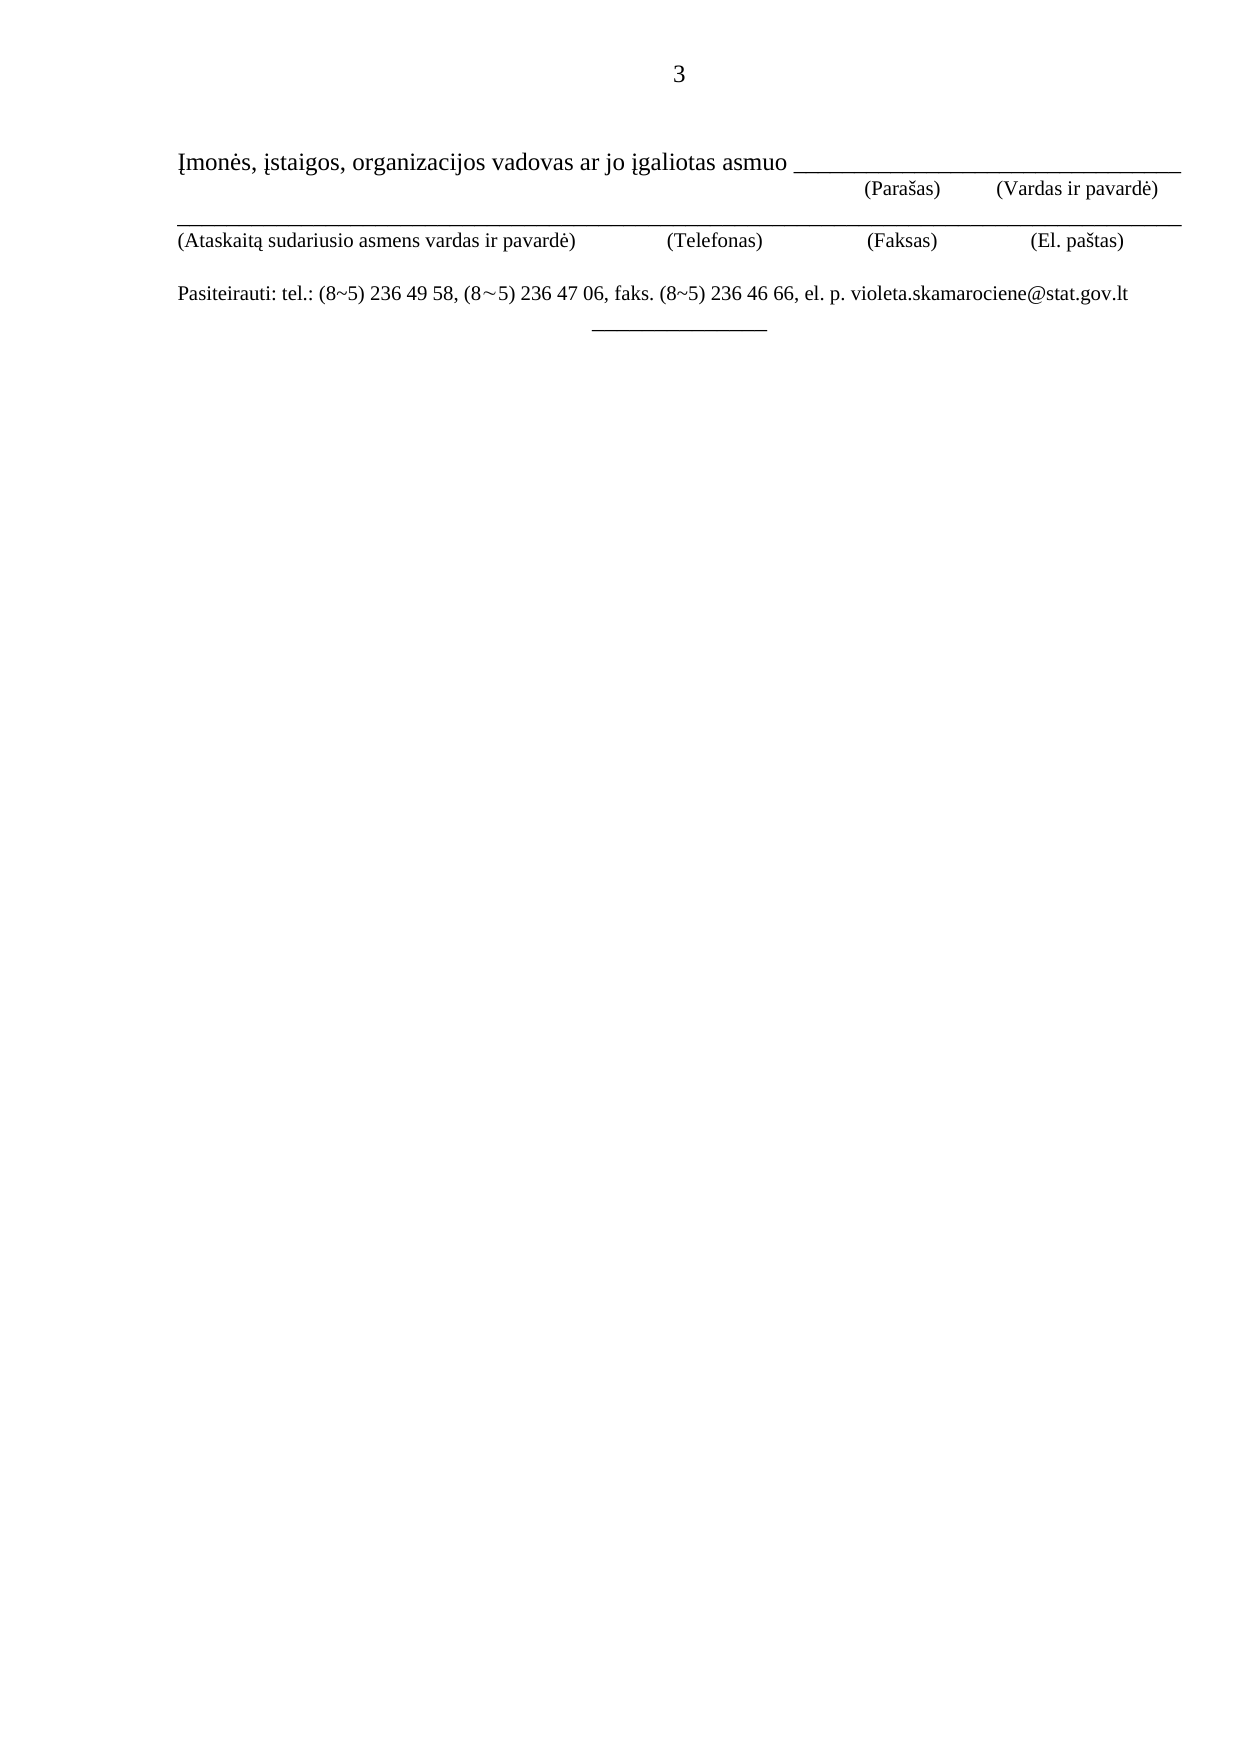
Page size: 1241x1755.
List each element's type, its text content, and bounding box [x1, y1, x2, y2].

text Pasiteirauti: tel.: (8~5) 236 49 58, (85) 236 47 06, faks. (8~5) 236 46 66, el. p. violeta.skamarociene@stat.gov.lt [177, 281, 1181, 305]
text (Parašas) (Vardas ir pavardė) [177, 176, 1181, 200]
text ______________ [177, 305, 1181, 334]
text Įmonės, įstaigos, organizacijos vadovas ar jo įgaliotas asmuo [177, 147, 1181, 176]
text (Ataskaitą sudariusio asmens vardas ir pavardė) (Telefonas) (Faksas) (El. paštas) [177, 228, 1181, 252]
